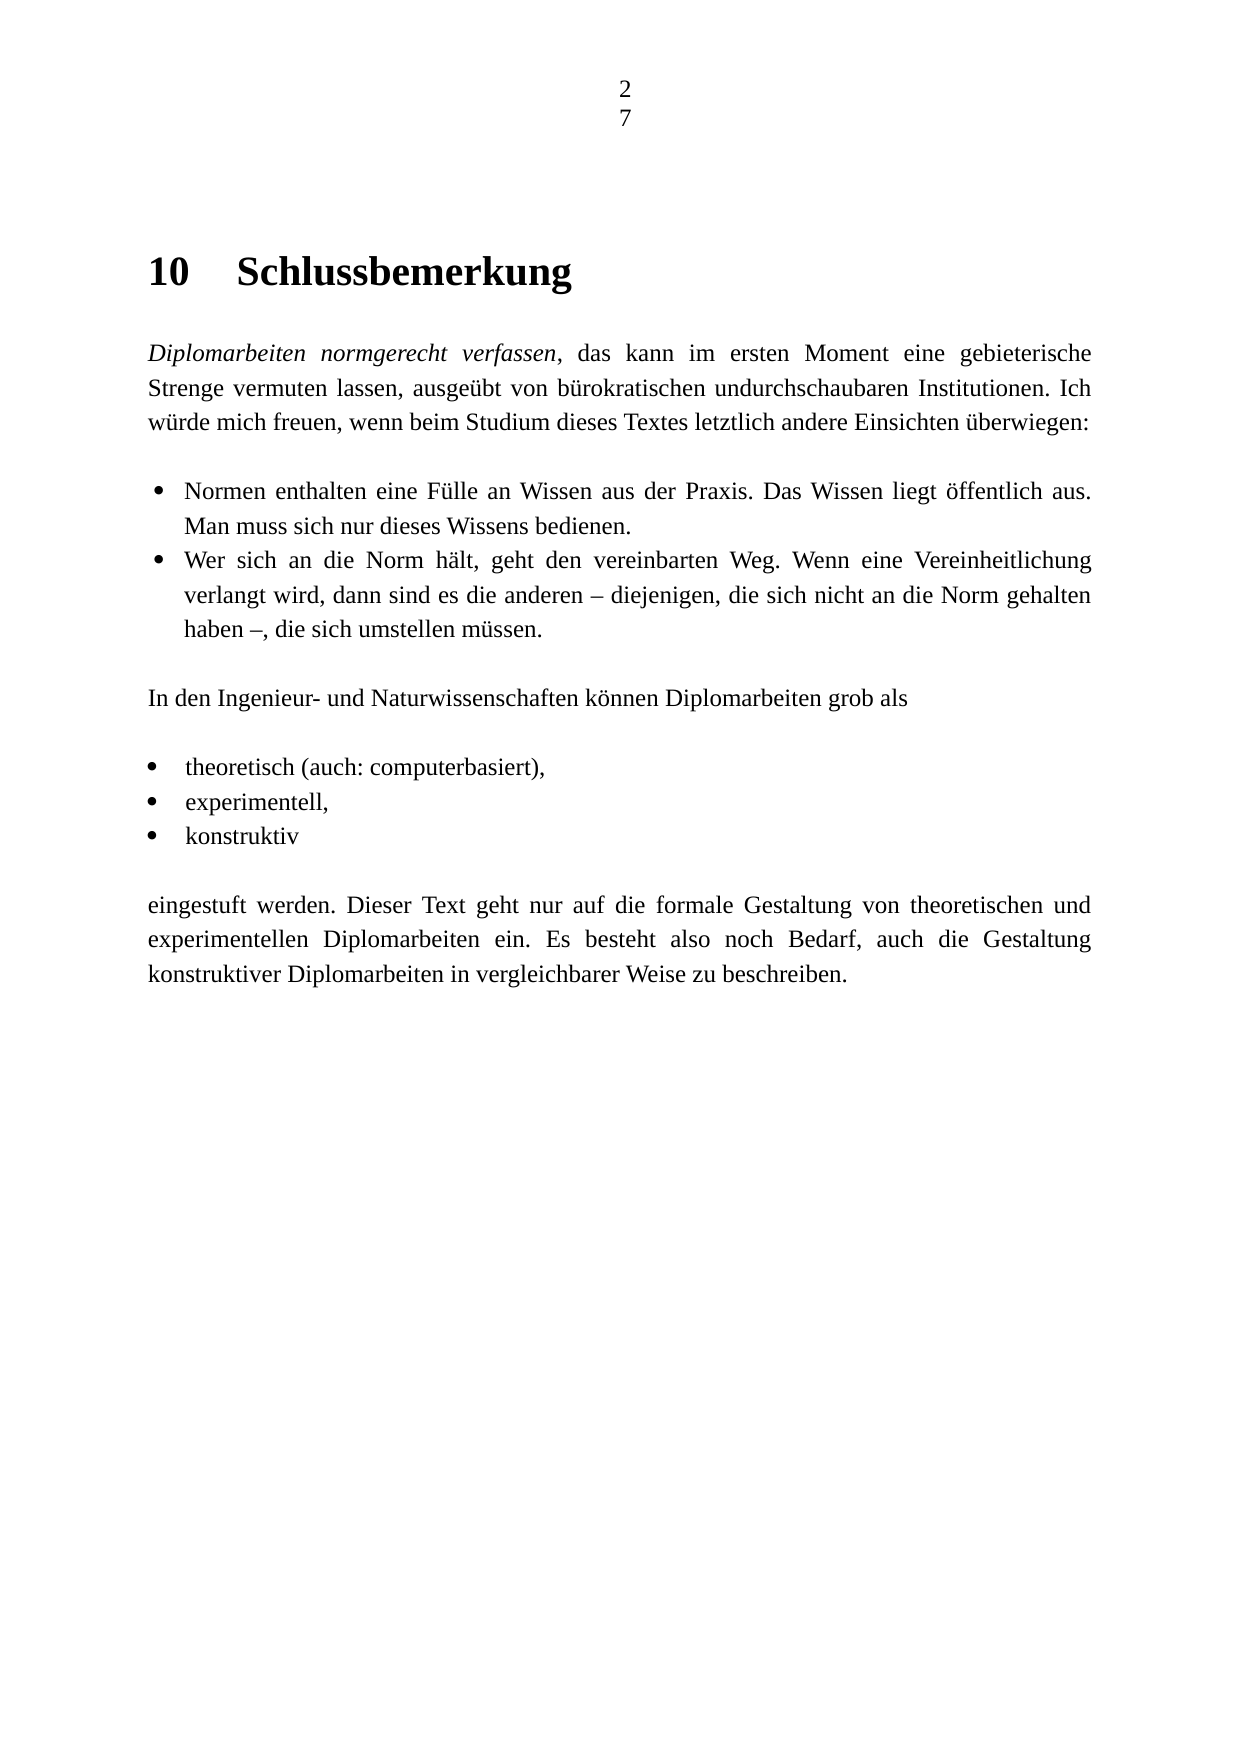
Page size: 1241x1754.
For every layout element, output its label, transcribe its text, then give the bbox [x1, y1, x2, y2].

list konstruktiv [148, 821, 1092, 850]
text In den Ingenieur- und Naturwissenschaften können Diplomarbeiten grob als [148, 683, 1092, 712]
text Diplomarbeiten normgerecht verfassen, das kann im ersten Moment eine gebieterische Strenge vermuten lassen, ausgeübt von bürokratischen undurchschaubaren Institutionen. Ich würde mich freuen, wenn beim Studium dieses Textes letztlich andere Einsichten überwiegen: [148, 338, 1092, 436]
list experimentell, [148, 787, 1092, 815]
text 10 Schlussbemerkung [148, 246, 1092, 294]
list theoretisch (auch: computerbasiert), [148, 752, 1092, 781]
list Wer sich an die Norm hält, geht den vereinbarten Weg. Wenn eine Vereinheitlichung verlangt wird, dann sind es die anderen – diejenigen, die sich nicht an die Norm gehalten haben –, die sich umstellen müssen. [154, 545, 1092, 643]
text eingestuft werden. Dieser Text geht nur auf die formale Gestaltung von theoretischen und experimentellen Diplomarbeiten ein. Es besteht also noch Bedarf, auch die Gestaltung konstruktiver Diplomarbeiten in vergleichbarer Weise zu beschreiben. [148, 890, 1092, 988]
list Normen enthalten eine Fülle an Wissen aus der Praxis. Das Wissen liegt öffentlich aus. Man muss sich nur dieses Wissens bedienen. [154, 476, 1092, 539]
